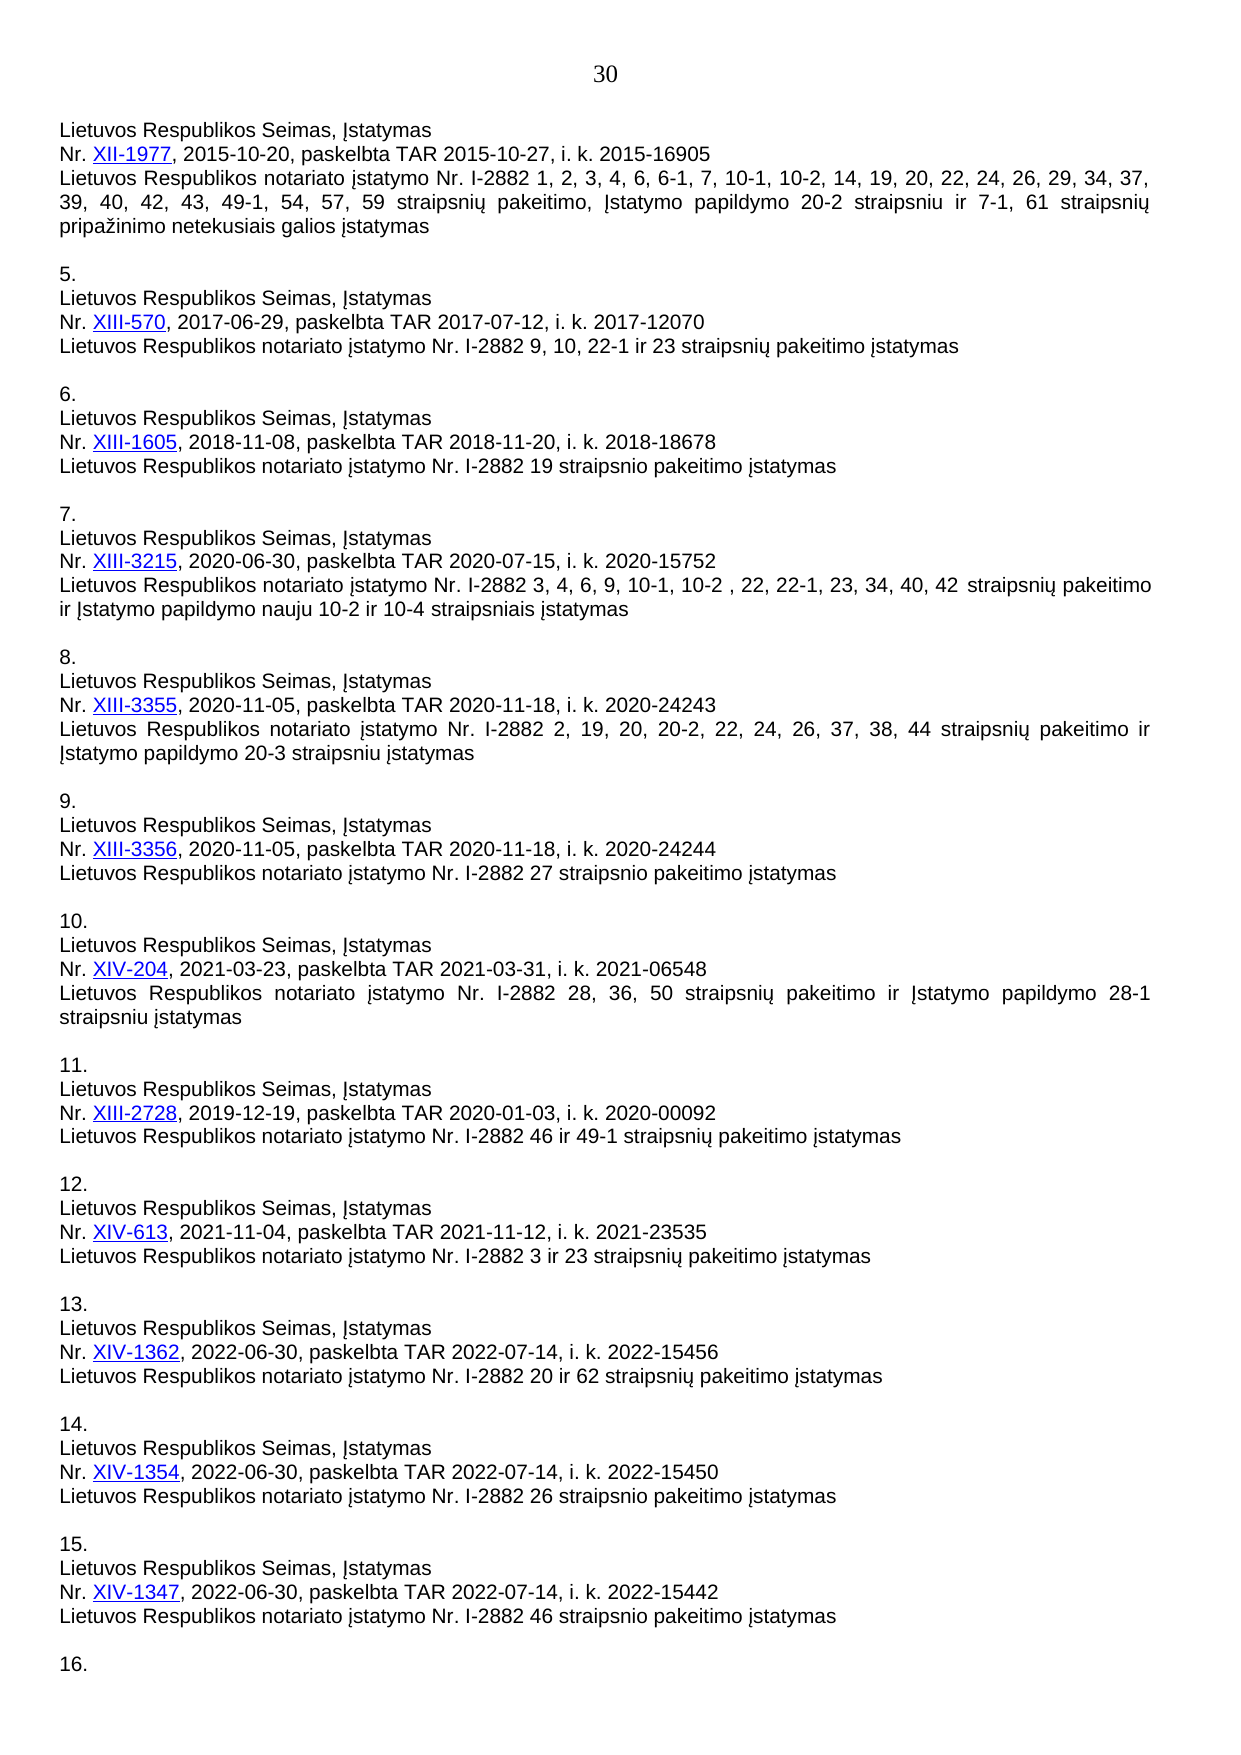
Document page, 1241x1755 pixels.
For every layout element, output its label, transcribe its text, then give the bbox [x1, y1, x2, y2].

text Lietuvos Respublikos notariato įstatymo Nr. I-2882 46 ir 49-1 straipsnių pakeitimo įstatymas [59, 1124, 1152, 1148]
text Lietuvos Respublikos notariato įstatymo Nr. I-2882 9, 10, 22-1 ir 23 straipsnių pakeitimo įstatymas [59, 334, 1152, 358]
text 11. [59, 1052, 1152, 1076]
text Nr. XIII-2728, 2019-12-19, paskelbta TAR 2020-01-03, i. k. 2020-00092 [59, 1100, 1152, 1124]
text Lietuvos Respublikos Seimas, Įstatymas [59, 1196, 1152, 1220]
text Lietuvos Respublikos Seimas, Įstatymas [59, 1436, 1152, 1460]
text Nr. XIV-1354, 2022-06-30, paskelbta TAR 2022-07-14, i. k. 2022-15450 [59, 1460, 1152, 1484]
text Nr. XIV-613, 2021-11-04, paskelbta TAR 2021-11-12, i. k. 2021-23535 [59, 1220, 1152, 1244]
text Lietuvos Respublikos notariato įstatymo Nr. I-2882 26 straipsnio pakeitimo įstatymas [59, 1484, 1152, 1508]
text Nr. XIII-3355, 2020-11-05, paskelbta TAR 2020-11-18, i. k. 2020-24243 [59, 693, 1152, 717]
text 5. [59, 262, 1152, 286]
text 15. [59, 1532, 1152, 1556]
text 14. [59, 1412, 1152, 1436]
text Nr. XIV-204, 2021-03-23, paskelbta TAR 2021-03-31, i. k. 2021-06548 [59, 957, 1152, 981]
text Lietuvos Respublikos Seimas, Įstatymas [59, 286, 1152, 310]
text Lietuvos Respublikos Seimas, Įstatymas [59, 525, 1152, 549]
text 13. [59, 1292, 1152, 1316]
text Nr. XIV-1347, 2022-06-30, paskelbta TAR 2022-07-14, i. k. 2022-15442 [59, 1579, 1152, 1603]
text Lietuvos Respublikos notariato įstatymo Nr. I-2882 1, 2, 3, 4, 6, 6-1, 7, 10-1, 10-2, 14, 19, 20, 22, 24, 26, 29, 34, 37, 39, 40, 42, 43, 49-1, 54, 57, 59 straipsnių pakeitimo, Įstatymo papildymo 20-2 straipsniu ir 7-1, 61 straipsnių pripažinimo netekusiais galios įstatymas [59, 166, 1152, 238]
text Nr. XIII-3356, 2020-11-05, paskelbta TAR 2020-11-18, i. k. 2020-24244 [59, 837, 1152, 861]
text 7. [59, 501, 1152, 525]
text Lietuvos Respublikos Seimas, Įstatymas [59, 1316, 1152, 1340]
text Lietuvos Respublikos Seimas, Įstatymas [59, 669, 1152, 693]
text Lietuvos Respublikos Seimas, Įstatymas [59, 1556, 1152, 1579]
text Lietuvos Respublikos notariato įstatymo Nr. I-2882 20 ir 62 straipsnių pakeitimo įstatymas [59, 1364, 1152, 1388]
text Lietuvos Respublikos notariato įstatymo Nr. I-2882 19 straipsnio pakeitimo įstatymas [59, 453, 1152, 477]
text 8. [59, 645, 1152, 669]
text Lietuvos Respublikos Seimas, Įstatymas [59, 406, 1152, 429]
text Lietuvos Respublikos Seimas, Įstatymas [59, 118, 1152, 142]
text Lietuvos Respublikos Seimas, Įstatymas [59, 933, 1152, 957]
text Lietuvos Respublikos Seimas, Įstatymas [59, 1076, 1152, 1100]
text Nr. XIV-1362, 2022-06-30, paskelbta TAR 2022-07-14, i. k. 2022-15456 [59, 1340, 1152, 1364]
text Lietuvos Respublikos Seimas, Įstatymas [59, 813, 1152, 837]
text Lietuvos Respublikos notariato įstatymo Nr. I-2882 3 ir 23 straipsnių pakeitimo įstatymas [59, 1244, 1152, 1268]
text Lietuvos Respublikos notariato įstatymo Nr. I-2882 46 straipsnio pakeitimo įstatymas [59, 1603, 1152, 1627]
text 10. [59, 909, 1152, 933]
text Lietuvos Respublikos notariato įstatymo Nr. I-2882 28, 36, 50 straipsnių pakeitimo ir Įstatymo papildymo 28-1 straipsniu įstatymas [59, 981, 1152, 1028]
text Lietuvos Respublikos notariato įstatymo Nr. I-2882 2, 19, 20, 20-2, 22, 24, 26, 37, 38, 44 straipsnių pakeitimo ir Įstatymo papildymo 20-3 straipsniu įstatymas [59, 717, 1152, 765]
text Lietuvos Respublikos notariato įstatymo Nr. I-2882 27 straipsnio pakeitimo įstatymas [59, 861, 1152, 885]
text Nr. XIII-3215, 2020-06-30, paskelbta TAR 2020-07-15, i. k. 2020-15752 [59, 549, 1152, 573]
text Nr. XIII-1605, 2018-11-08, paskelbta TAR 2018-11-20, i. k. 2018-18678 [59, 429, 1152, 453]
text Nr. XII-1977, 2015-10-20, paskelbta TAR 2015-10-27, i. k. 2015-16905 [59, 142, 1152, 166]
text 9. [59, 789, 1152, 813]
text Nr. XIII-570, 2017-06-29, paskelbta TAR 2017-07-12, i. k. 2017-12070 [59, 310, 1152, 334]
text Lietuvos Respublikos notariato įstatymo Nr. I-2882 3, 4, 6, 9, 10-1, 10-2 , 22, 22-1, 23, 34, 40, 42 straipsnių pakeitimo ir Įstatymo papildymo nauju 10-2 ir 10-4 straipsniais įstatymas [59, 573, 1152, 621]
text 12. [59, 1172, 1152, 1196]
text 16. [59, 1651, 1152, 1675]
text 6. [59, 382, 1152, 406]
